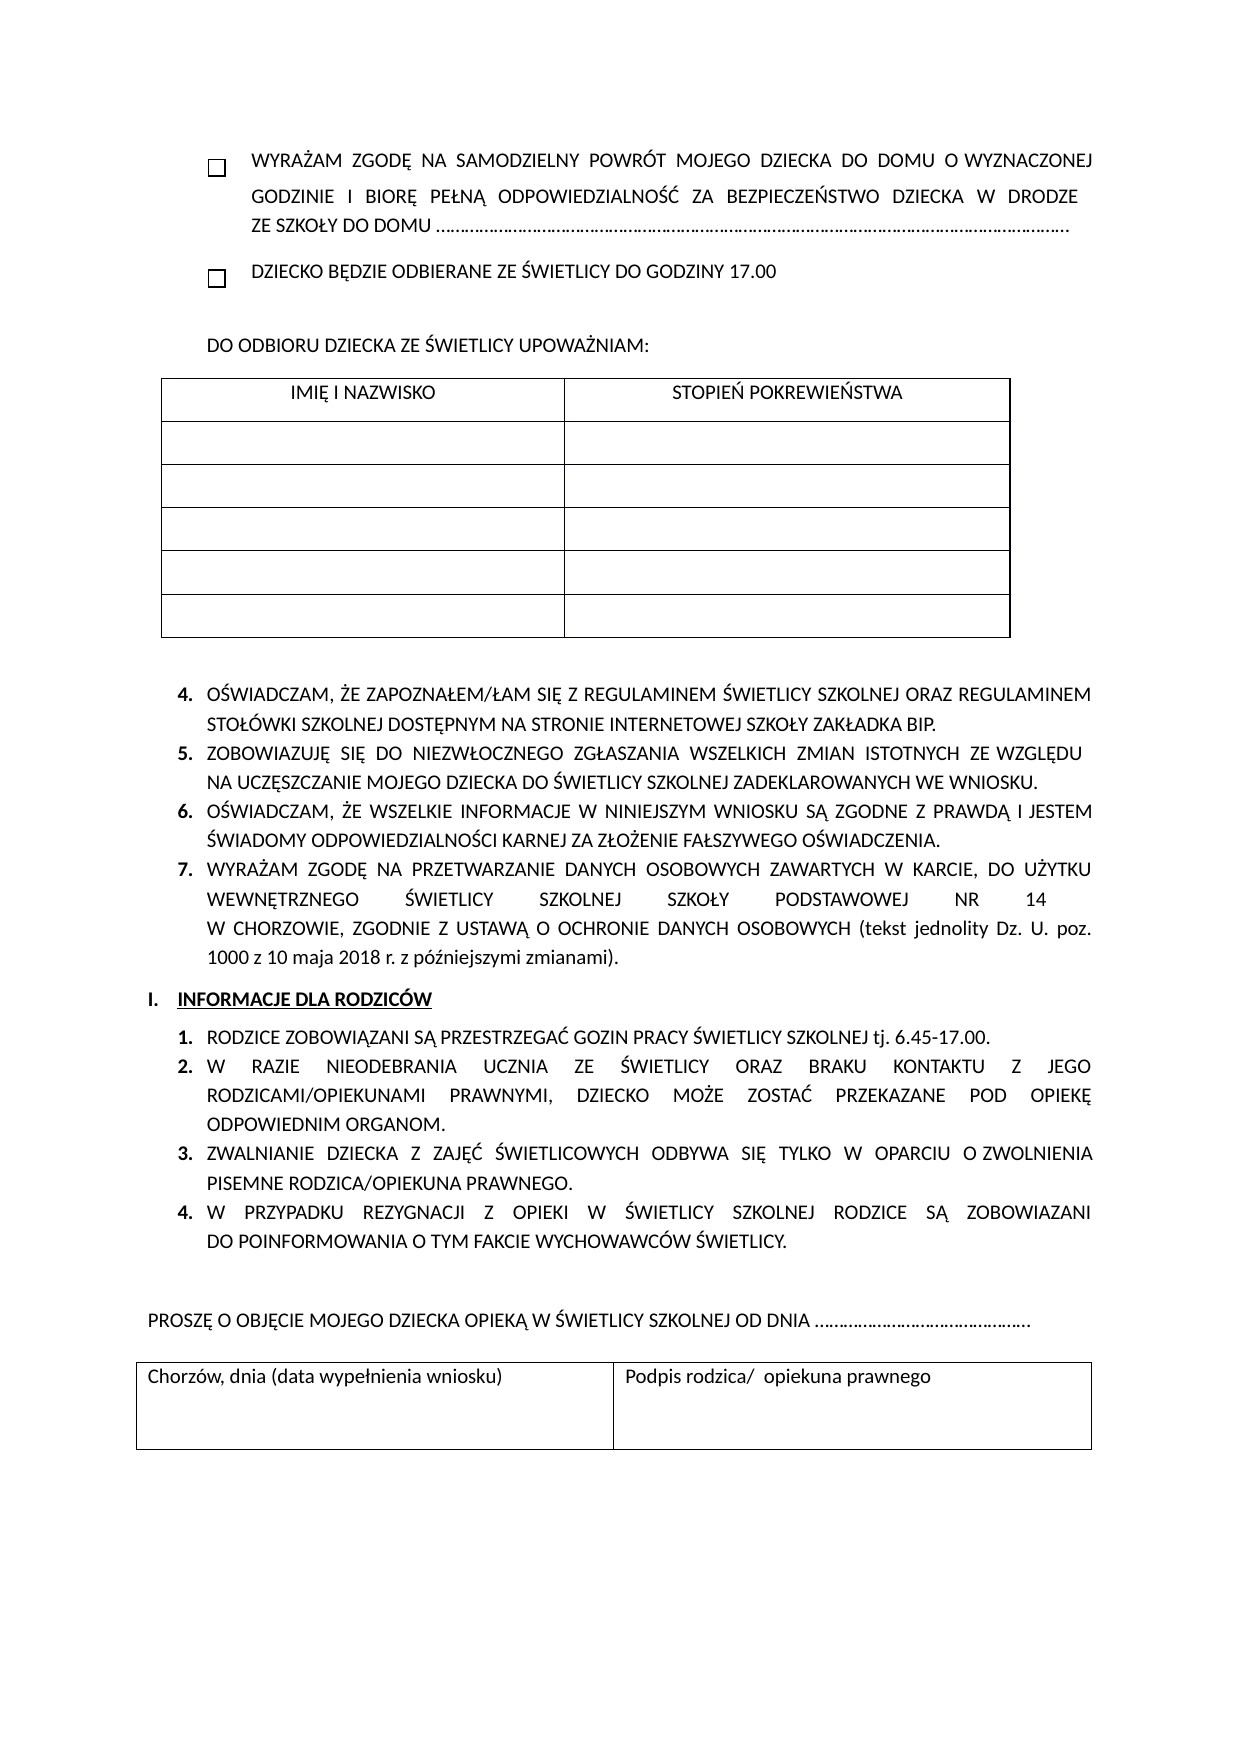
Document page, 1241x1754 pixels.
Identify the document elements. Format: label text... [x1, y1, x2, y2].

list OŚWIADCZAM, ŻE ZAPOZNAŁEM/ŁAM SIĘ Z REGULAMINEM ŚWIETLICY SZKOLNEJ ORAZ REGULAMINEM STOŁÓWKI SZKOLNEJ DOSTĘPNYM NA STRONIE INTERNETOWEJ SZKOŁY ZAKŁADKA BIP. [177, 682, 1093, 736]
list WYRAŻAM ZGODĘ NA PRZETWARZANIE DANYCH OSOBOWYCH ZAWARTYCH W KARCIE, DO UŻYTKU WEWNĘTRZNEGO ŚWIETLICY SZKOLNEJ SZKOŁY PODSTAWOWEJ NR 14 W CHORZOWIE, ZGODNIE Z USTAWĄ O OCHRONIE DANYCH OSOBOWYCH (tekst jednolity Dz. U. poz. 1000 z 10 maja 2018 r. z późniejszymi zmianami). [177, 857, 1093, 969]
table_cell [565, 422, 1009, 464]
text DO ODBIORU DZIECKA ZE ŚWIETLICY UPOWAŻNIAM: [207, 332, 1093, 357]
table_header IMIĘ I NAZWISKO [162, 379, 564, 421]
table_header Podpis rodzica/ opiekuna prawnego [614, 1363, 1091, 1449]
table_header STOPIEŃ POKREWIEŃSTWA [565, 379, 1009, 421]
text PROSZĘ O OBJĘCIE MOJEGO DZIECKA OPIEKĄ W ŚWIETLICY SZKOLNEJ OD DNIA ……………………………………… [148, 1307, 1093, 1333]
text DZIECKO BĘDZIE ODBIERANE ZE ŚWIETLICY DO GODZINY 17.00 [207, 258, 1093, 290]
table_cell [565, 508, 1009, 550]
list ZWALNIANIE DZIECKA Z ZAJĘĆ ŚWIETLICOWYCH ODBYWA SIĘ TYLKO W OPARCIU O ZWOLNIENIA PISEMNE RODZICA/OPIEKUNA PRAWNEGO. [177, 1141, 1093, 1195]
list OŚWIADCZAM, ŻE WSZELKIE INFORMACJE W NINIEJSZYM WNIOSKU SĄ ZGODNE Z PRAWDĄ I JESTEM ŚWIADOMY ODPOWIEDZIALNOŚCI KARNEJ ZA ZŁOŻENIE FAŁSZYWEGO OŚWIADCZENIA. [177, 798, 1093, 853]
list W PRZYPADKU REZYGNACJI Z OPIEKI W ŚWIETLICY SZKOLNEJ RODZICE SĄ ZOBOWIAZANI DO POINFORMOWANIA O TYM FAKCIE WYCHOWAWCÓW ŚWIETLICY. [177, 1199, 1093, 1253]
table_cell [162, 508, 564, 550]
table_cell [162, 595, 564, 637]
table_cell [565, 465, 1009, 507]
table_cell [565, 551, 1009, 593]
table_cell [162, 465, 564, 507]
table_cell [565, 595, 1009, 637]
table_cell [162, 422, 564, 464]
table_header Chorzów, dnia (data wypełnienia wniosku) [137, 1363, 613, 1449]
list INFORMACJE DLA RODZICÓW [148, 986, 1093, 1011]
list RODZICE ZOBOWIĄZANI SĄ PRZESTRZEGAĆ GOZIN PRACY ŚWIETLICY SZKOLNEJ tj. 6.45-17.00. [177, 1024, 1093, 1049]
table_cell [162, 551, 564, 593]
text WYRAŻAM ZGODĘ NA SAMODZIELNY POWRÓT MOJEGO DZIECKA DO DOMU O WYZNACZONEJ GODZINIE I BIORĘ PEŁNĄ ODPOWIEDZIALNOŚĆ ZA BEZPIECZEŃSTWO DZIECKA W DRODZE ZE SZKOŁY DO DOMU …………………………………………………………………………………………………………………… [207, 148, 1093, 238]
list ZOBOWIAZUJĘ SIĘ DO NIEZWŁOCZNEGO ZGŁASZANIA WSZELKICH ZMIAN ISTOTNYCH ZE WZGLĘDU NA UCZĘSZCZANIE MOJEGO DZIECKA DO ŚWIETLICY SZKOLNEJ ZADEKLAROWANYCH WE WNIOSKU. [177, 740, 1093, 794]
list W RAZIE NIEODEBRANIA UCZNIA ZE ŚWIETLICY ORAZ BRAKU KONTAKTU Z JEGO RODZICAMI/OPIEKUNAMI PRAWNYMI, DZIECKO MOŻE ZOSTAĆ PRZEKAZANE POD OPIEKĘ ODPOWIEDNIM ORGANOM. [177, 1053, 1093, 1137]
